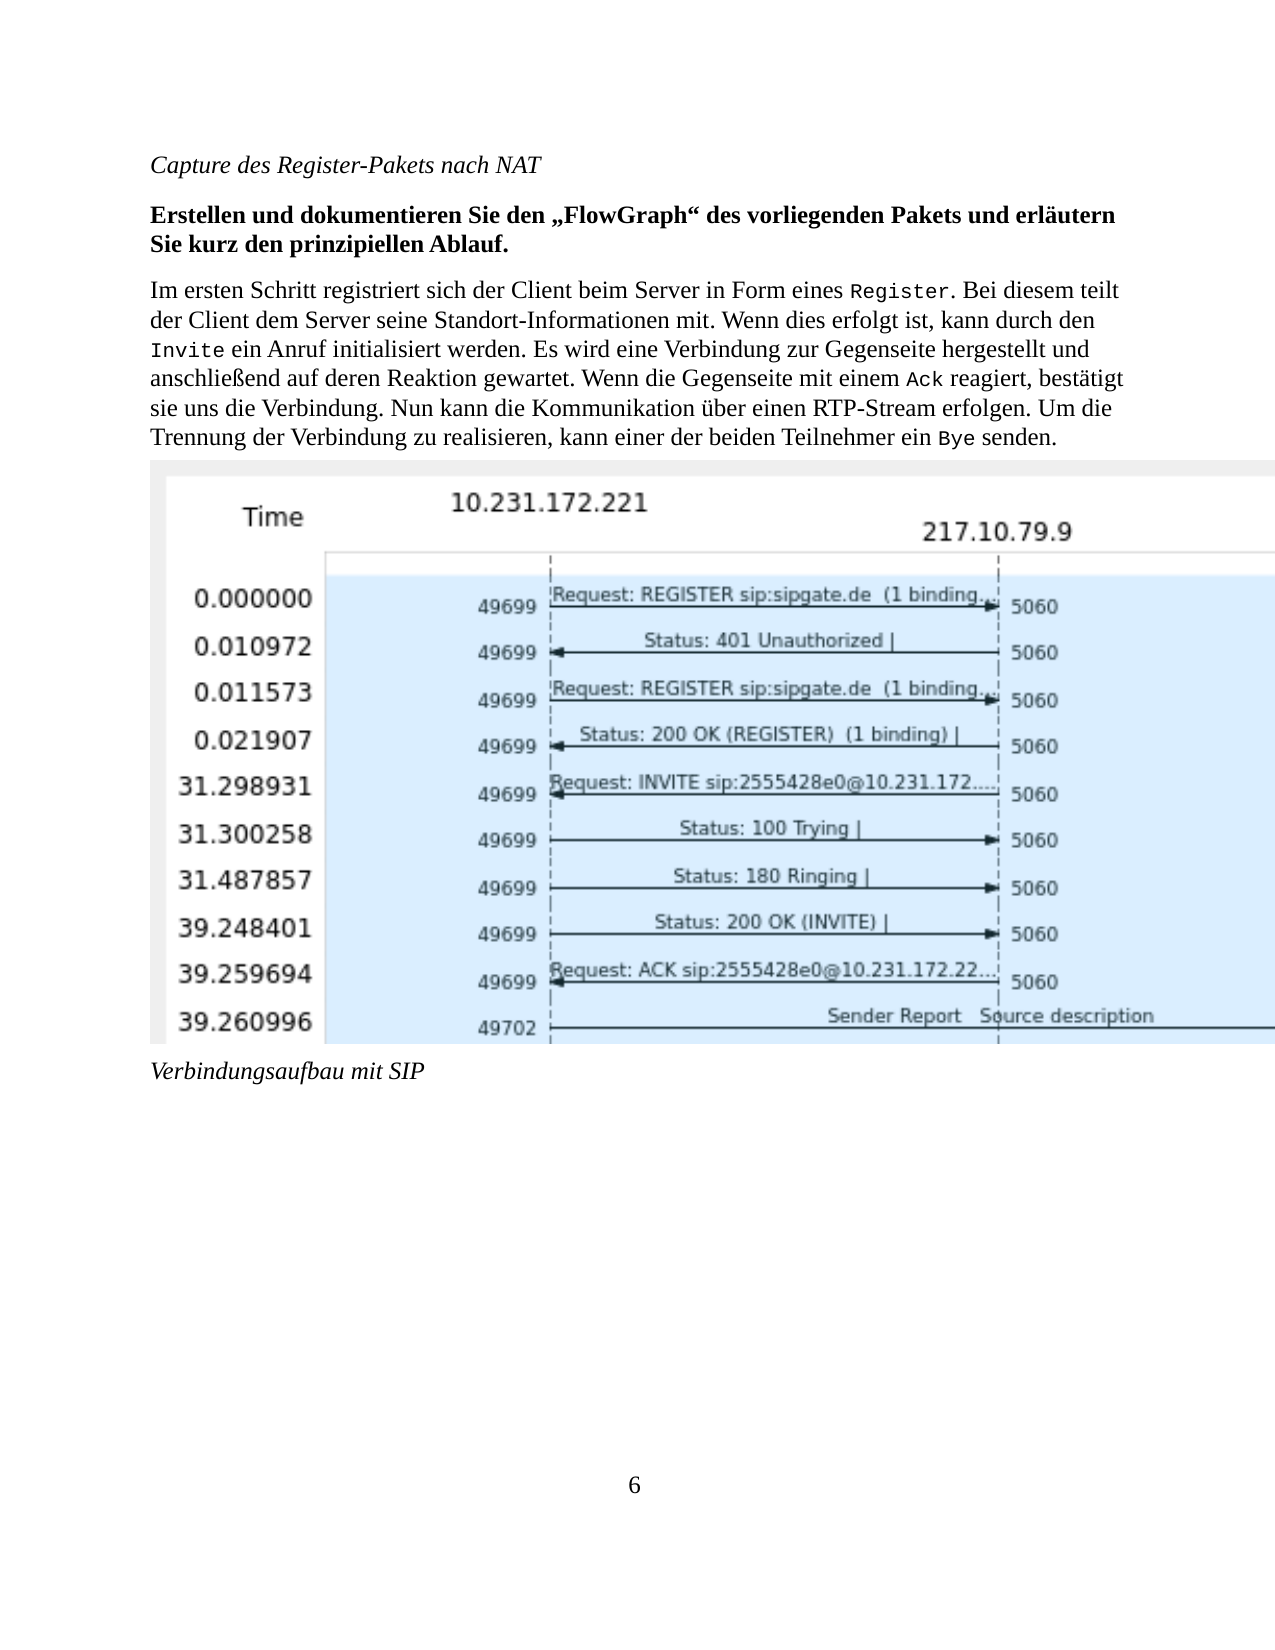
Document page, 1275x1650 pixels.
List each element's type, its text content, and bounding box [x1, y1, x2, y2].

text Capture des Register-Pakets nach NAT [150, 150, 1125, 179]
text Verbindungsaufbau mit SIP [150, 1056, 1125, 1085]
text Erstellen und dokumentieren Sie den „FlowGraph“ des vorliegenden Pakets und erläutern Sie kurz den prinzipiellen Ablauf. [150, 200, 1125, 258]
picture [150, 460, 1275, 1044]
text Im ersten Schritt registriert sich der Client beim Server in Form eines Register. Bei diesem teilt der Client dem Server seine Standort-Informationen mit. Wenn dies erfolgt ist, kann durch den Invite ein Anruf initialisiert werden. Es wird eine Verbindung zur Gegenseite hergestellt und anschließend auf deren Reaktion gewartet. Wenn die Gegenseite mit einem Ack reagiert, bestätigt sie uns die Verbindung. Nun kann die Kommunikation über einen RTP-Stream erfolgen. Um die Trennung der Verbindung zu realisieren, kann einer der beiden Teilnehmer ein Bye senden. [150, 276, 1125, 451]
